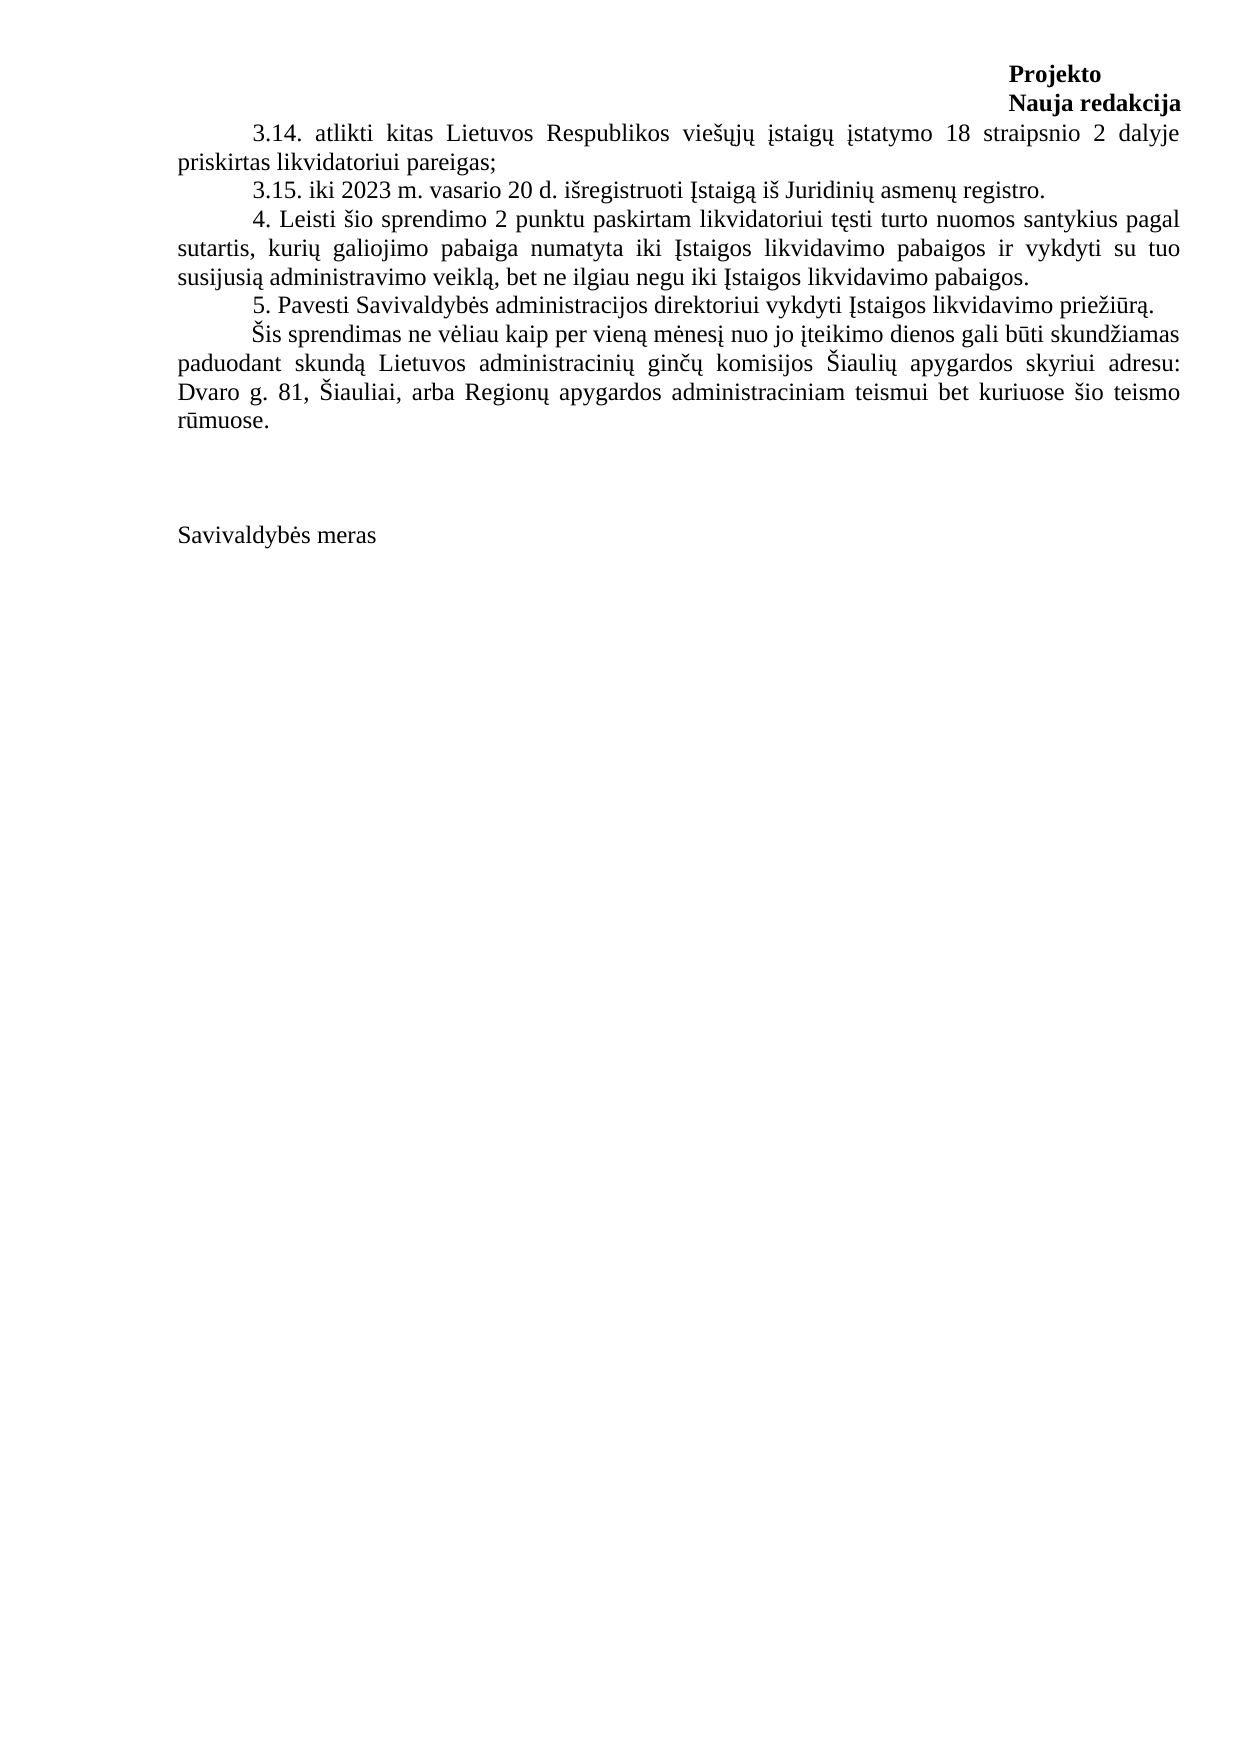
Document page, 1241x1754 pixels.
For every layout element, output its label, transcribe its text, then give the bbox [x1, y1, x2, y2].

text 3.15. iki 2023 m. vasario 20 d. išregistruoti Įstaigą iš Juridinių asmenų registro. [177, 176, 1181, 204]
text Šis sprendimas ne vėliau kaip per vieną mėnesį nuo jo įteikimo dienos gali būti skundžiamas paduodant skundą Lietuvos administracinių ginčų komisijos Šiaulių apygardos skyriui adresu: Dvaro g. 81, Šiauliai, arba Regionų apygardos administraciniam teismui bet kuriuose šio teismo rūmuose. [177, 319, 1181, 434]
text 4. Leisti šio sprendimo 2 punktu paskirtam likvidatoriui tęsti turto nuomos santykius pagal sutartis, kurių galiojimo pabaiga numatyta iki Įstaigos likvidavimo pabaigos ir vykdyti su tuo susijusią administravimo veiklą, bet ne ilgiau negu iki Įstaigos likvidavimo pabaigos. [177, 204, 1181, 291]
text 5. Pavesti Savivaldybės administracijos direktoriui vykdyti Įstaigos likvidavimo priežiūrą. [177, 291, 1181, 319]
text Savivaldybės meras [177, 521, 1181, 549]
text 3.14. atlikti kitas Lietuvos Respublikos viešųjų įstaigų įstatymo 18 straipsnio 2 dalyje priskirtas likvidatoriui pareigas; [177, 118, 1181, 176]
